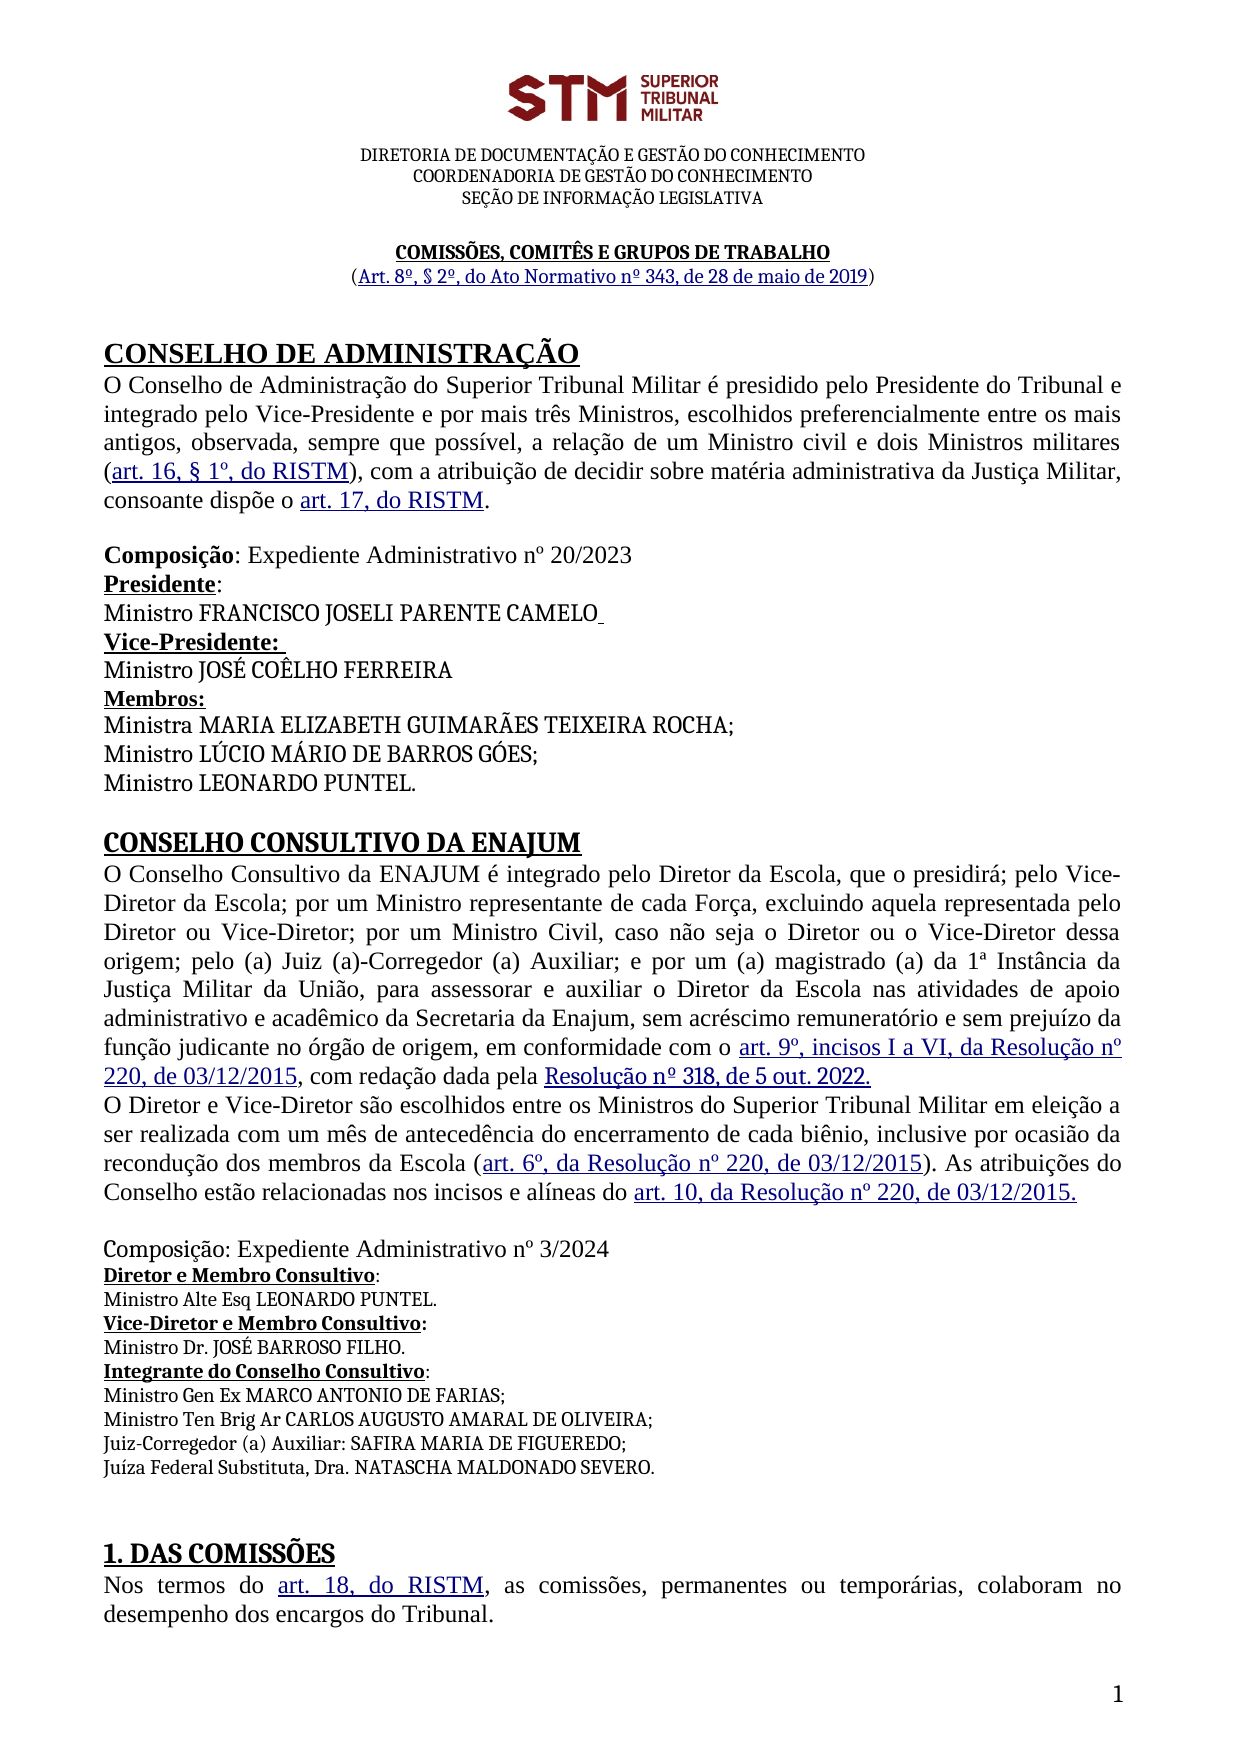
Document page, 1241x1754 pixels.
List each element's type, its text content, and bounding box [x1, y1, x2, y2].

text Juíza Federal Substituta, Dra. NATASCHA MALDONADO SEVERO. [103, 1455, 1122, 1479]
text Composição: Expediente Administrativo nº 3/2024 [103, 1234, 1122, 1264]
text Ministro Ten Brig Ar CARLOS AUGUSTO AMARAL DE OLIVEIRA; [103, 1407, 1122, 1431]
text 1. DAS COMISSÕES [103, 1537, 1122, 1570]
text Diretor e Membro Consultivo: [103, 1264, 1122, 1288]
text SEÇÃO DE INFORMAÇÃO LEGISLATIVA [103, 187, 1122, 209]
text Ministro Dr. JOSÉ BARROSO FILHO. [103, 1336, 1122, 1359]
text Ministro Alte Esq LEONARDO PUNTEL. [103, 1288, 1122, 1312]
text Ministra MARIA ELIZABETH GUIMARÃES TEIXEIRA ROCHA; [103, 711, 1110, 740]
text Membros: [103, 685, 1122, 711]
text COORDENADORIA DE GESTÃO DO CONHECIMENTO [103, 166, 1122, 187]
text Ministro LÚCIO MÁRIO DE BARROS GÓES; [103, 740, 1110, 768]
text CONSELHO DE ADMINISTRAÇÃO [103, 336, 1122, 370]
text CONSELHO CONSULTIVO DA ENAJUM [103, 826, 1122, 859]
text Ministro Gen Ex MARCO ANTONIO DE FARIAS; [103, 1383, 1122, 1407]
text Presidente: [103, 569, 1122, 598]
text Juiz-Corregedor (a) Auxiliar: SAFIRA MARIA DE FIGUEREDO; [103, 1431, 1122, 1455]
text Composição: Expediente Administrativo nº 20/2023 [103, 540, 1122, 569]
text Vice-Diretor e Membro Consultivo: [103, 1312, 1122, 1336]
text Ministro FRANCISCO JOSELI PARENTE CAMELO [103, 598, 1122, 627]
text Vice-Presidente: [103, 627, 1122, 656]
text (Art. 8º, § 2º, do Ato Normativo nº 343, de 28 de maio de 2019) [103, 264, 1122, 288]
text Ministro JOSÉ COÊLHO FERREIRA [103, 656, 1110, 685]
text COMISSÕES, COMITÊS E GRUPOS DE TRABALHO [103, 241, 1122, 264]
text Integrante do Conselho Consultivo: [103, 1359, 1122, 1383]
text O Conselho de Administração do Superior Tribunal Militar é presidido pelo Presidente do Tribunal e integrado pelo Vice-Presidente e por mais três Ministros, escolhidos preferencialmente entre os mais antigos, observada, sempre que possível, a relação de um Ministro civil e dois Ministros militares (art. 16, § 1º, do RISTM), com a atribuição de decidir sobre matéria administrativa da Justiça Militar, consoante dispõe o art. 17, do RISTM. [103, 370, 1122, 514]
text O Diretor e Vice-Diretor são escolhidos entre os Ministros do Superior Tribunal Militar em eleição a ser realizada com um mês de antecedência do encerramento de cada biênio, inclusive por ocasião da recondução dos membros da Escola (art. 6º, da Resolução nº 220, de 03/12/2015). As atribuições do Conselho estão relacionadas nos incisos e alíneas do art. 10, da Resolução nº 220, de 03/12/2015. [103, 1090, 1122, 1205]
text O Conselho Consultivo da ENAJUM é integrado pelo Diretor da Escola, que o presidirá; pelo Vice-Diretor da Escola; por um Ministro representante de cada Força, excluindo aquela representada pelo Diretor ou Vice-Diretor; por um Ministro Civil, caso não seja o Diretor ou o Vice-Diretor dessa origem; pelo (a) Juiz (a)-Corregedor (a) Auxiliar; e por um (a) magistrado (a) da 1ª Instância da Justiça Militar da União, para assessorar e auxiliar o Diretor da Escola nas atividades de apoio administrativo e acadêmico da Secretaria da Enajum, sem acréscimo remuneratório e sem prejuízo da função judicante no órgão de origem, em conformidade com o art. 9º, incisos I a VI, da Resolução nº 220, de 03/12/2015, com redação dada pela Resolução nº 318, de 5 out. 2022. [103, 859, 1122, 1090]
text DIRETORIA DE DOCUMENTAÇÃO E GESTÃO DO CONHECIMENTO [103, 144, 1122, 166]
text Ministro LEONARDO PUNTEL. [103, 768, 1110, 797]
text Nos termos do art. 18, do RISTM, as comissões, permanentes ou temporárias, colaboram no desempenho dos encargos do Tribunal. [103, 1570, 1122, 1628]
